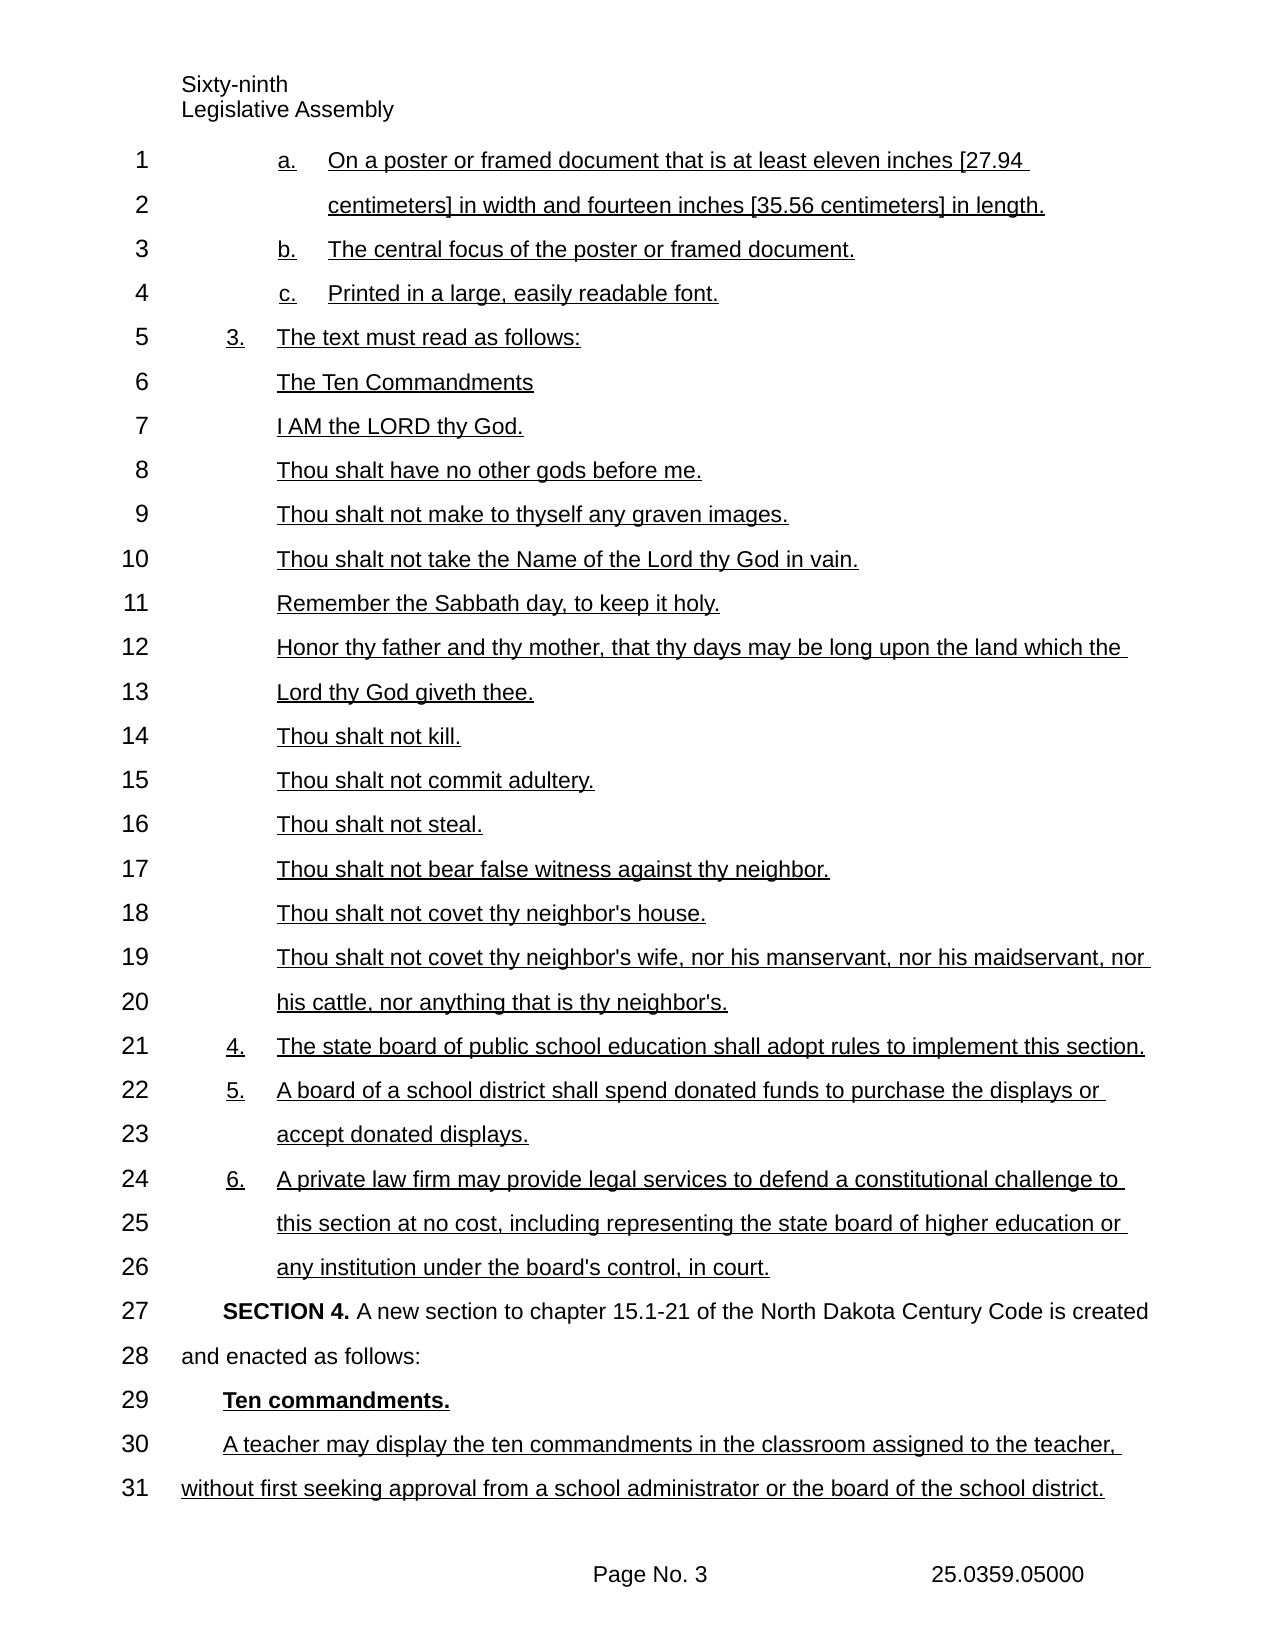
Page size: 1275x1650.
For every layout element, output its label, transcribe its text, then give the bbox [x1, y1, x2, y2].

text Remember the Sabbath day, to keep it holy. [181, 576, 1154, 620]
text Thou shalt have no other gods before me. [181, 443, 1154, 487]
text Thou shalt not bear false witness against thy neighbor. [181, 842, 1154, 886]
text 5. A board of a school district shall spend donated funds to purchase the displays or accept donated displays. [181, 1063, 1154, 1152]
text Thou shalt not steal. [181, 797, 1154, 842]
text c. Printed in a large, easily readable font. [181, 266, 1154, 310]
subtitle Ten commandments. [181, 1373, 1154, 1417]
text Thou shalt not kill. [181, 709, 1154, 753]
text b. The central focus of the poster or framed document. [181, 222, 1154, 266]
text Thou shalt not take the Name of the Lord thy God in vain. [181, 532, 1154, 576]
text 6. A private law firm may provide legal services to defend a constitutional challenge to this section at no cost, including representing the state board of higher education or any institution under the board's control, in court. [181, 1152, 1154, 1284]
text SECTION 4. A new section to chapter 15.1‑21 of the North Dakota Century Code is created and enacted as follows: [181, 1284, 1154, 1373]
text Thou shalt not covet thy neighbor's wife, nor his manservant, nor his maidservant, nor his cattle, nor anything that is thy neighbor's. [181, 930, 1154, 1019]
text Thou shalt not covet thy neighbor's house. [181, 886, 1154, 930]
text 3. The text must read as follows: [181, 310, 1154, 355]
text a. On a poster or framed document that is at least eleven inches [27.94 centimeters] in width and fourteen inches [35.56 centimeters] in length. [181, 133, 1154, 222]
text Thou shalt not commit adultery. [181, 753, 1154, 797]
text Thou shalt not make to thyself any graven images. [181, 487, 1154, 532]
text A teacher may display the ten commandments in the classroom assigned to the teacher, without first seeking approval from a school administrator or the board of the school district. [181, 1417, 1154, 1506]
text The Ten Commandments [181, 355, 1154, 399]
text I AM the LORD thy God. [181, 399, 1154, 443]
text 4. The state board of public school education shall adopt rules to implement this section. [181, 1019, 1154, 1063]
text Honor thy father and thy mother, that thy days may be long upon the land which the Lord thy God giveth thee. [181, 620, 1154, 709]
